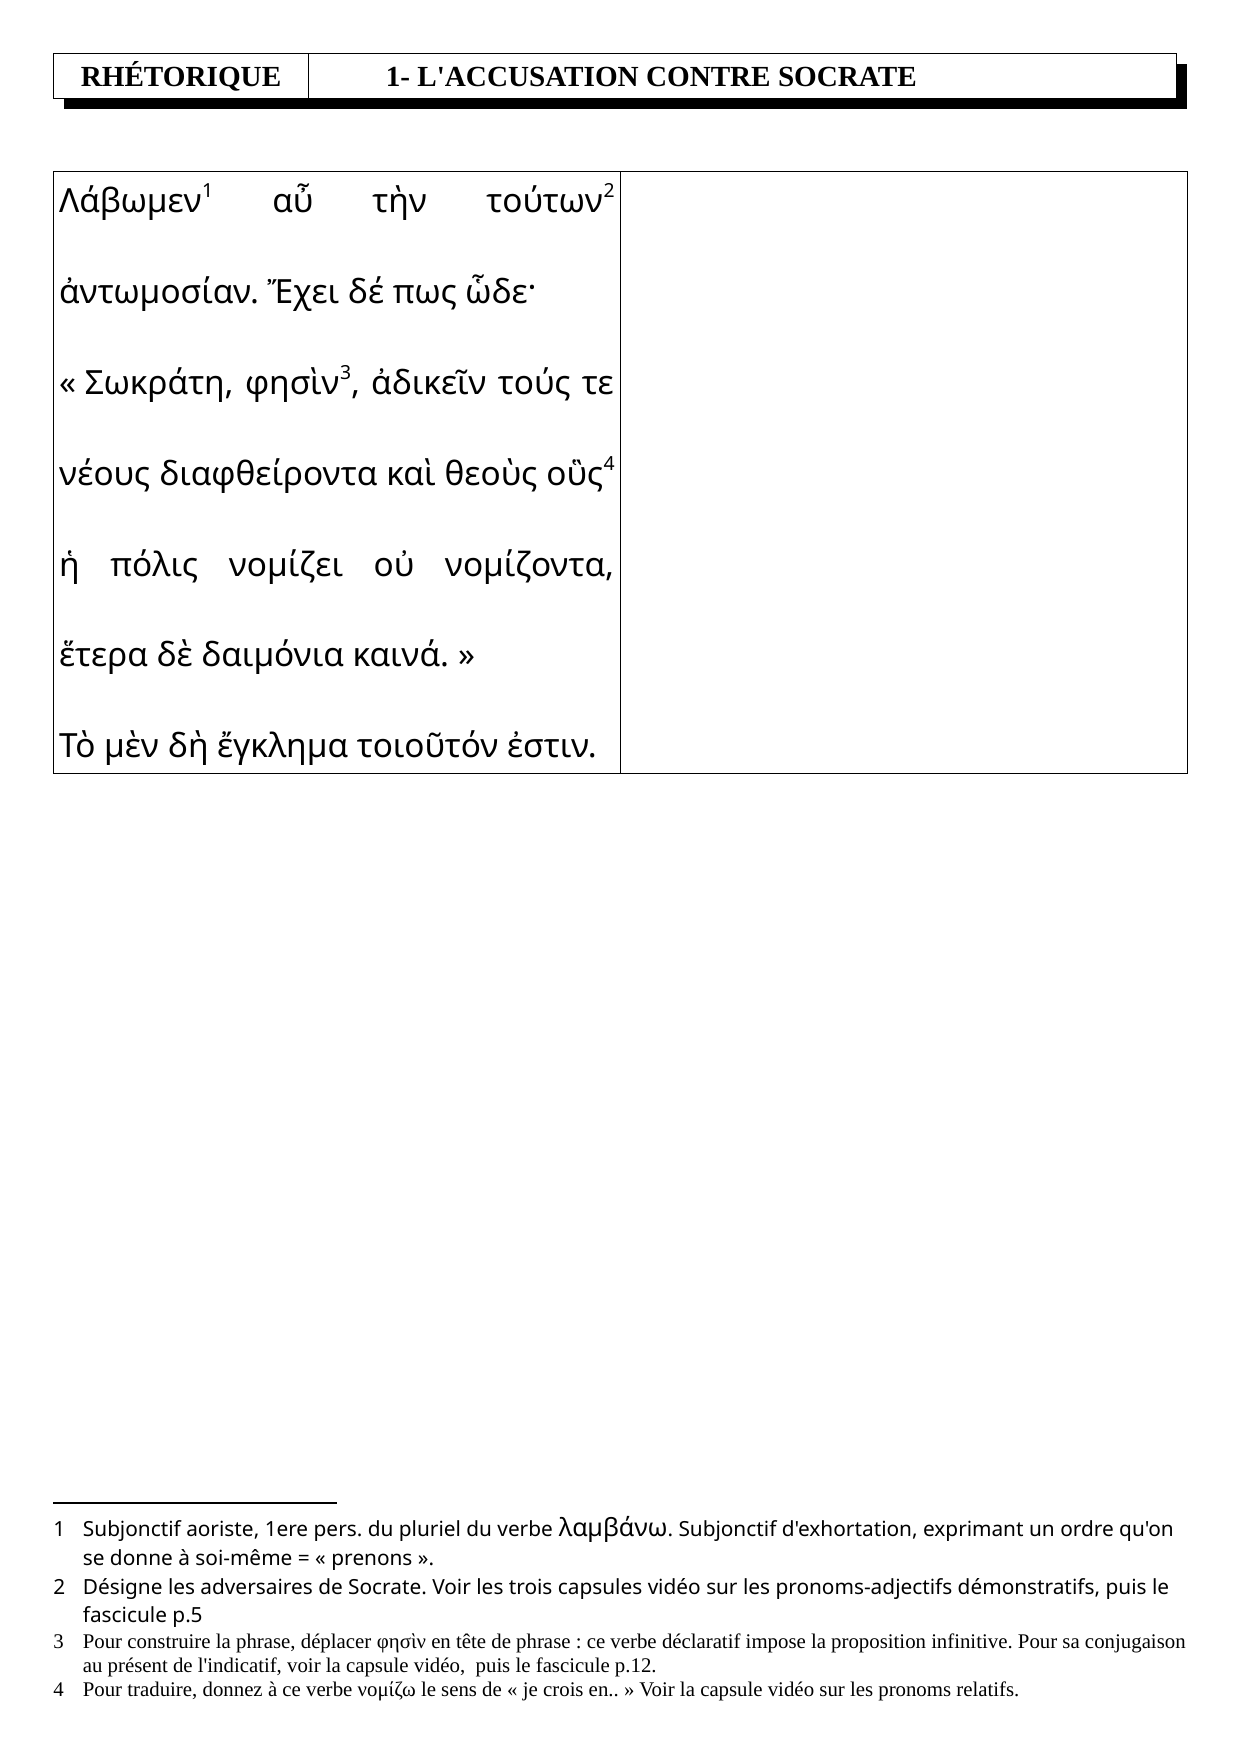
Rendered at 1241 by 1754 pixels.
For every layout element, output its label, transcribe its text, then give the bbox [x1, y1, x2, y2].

table_header 1- L'accusation contre socrate [309, 54, 1176, 98]
table_header Λάβωμεν αὖ τὴν τούτων ἀντωμοσίαν. Ἔχει δέ πως ὧδε· « Σωκράτη, φησὶν, ἀδικεῖν τούς τε νέους διαφθείροντα καὶ θεοὺς οὓς ἡ πόλις νομίζει οὐ νομίζοντα, ἕτερα δὲ δαιμόνια καινά. » Τὸ μὲν δὴ ἔγκλημα τοιοῦτόν ἐστιν. [54, 172, 620, 773]
table_header Rhétorique [54, 54, 308, 98]
table_header [621, 172, 1187, 773]
